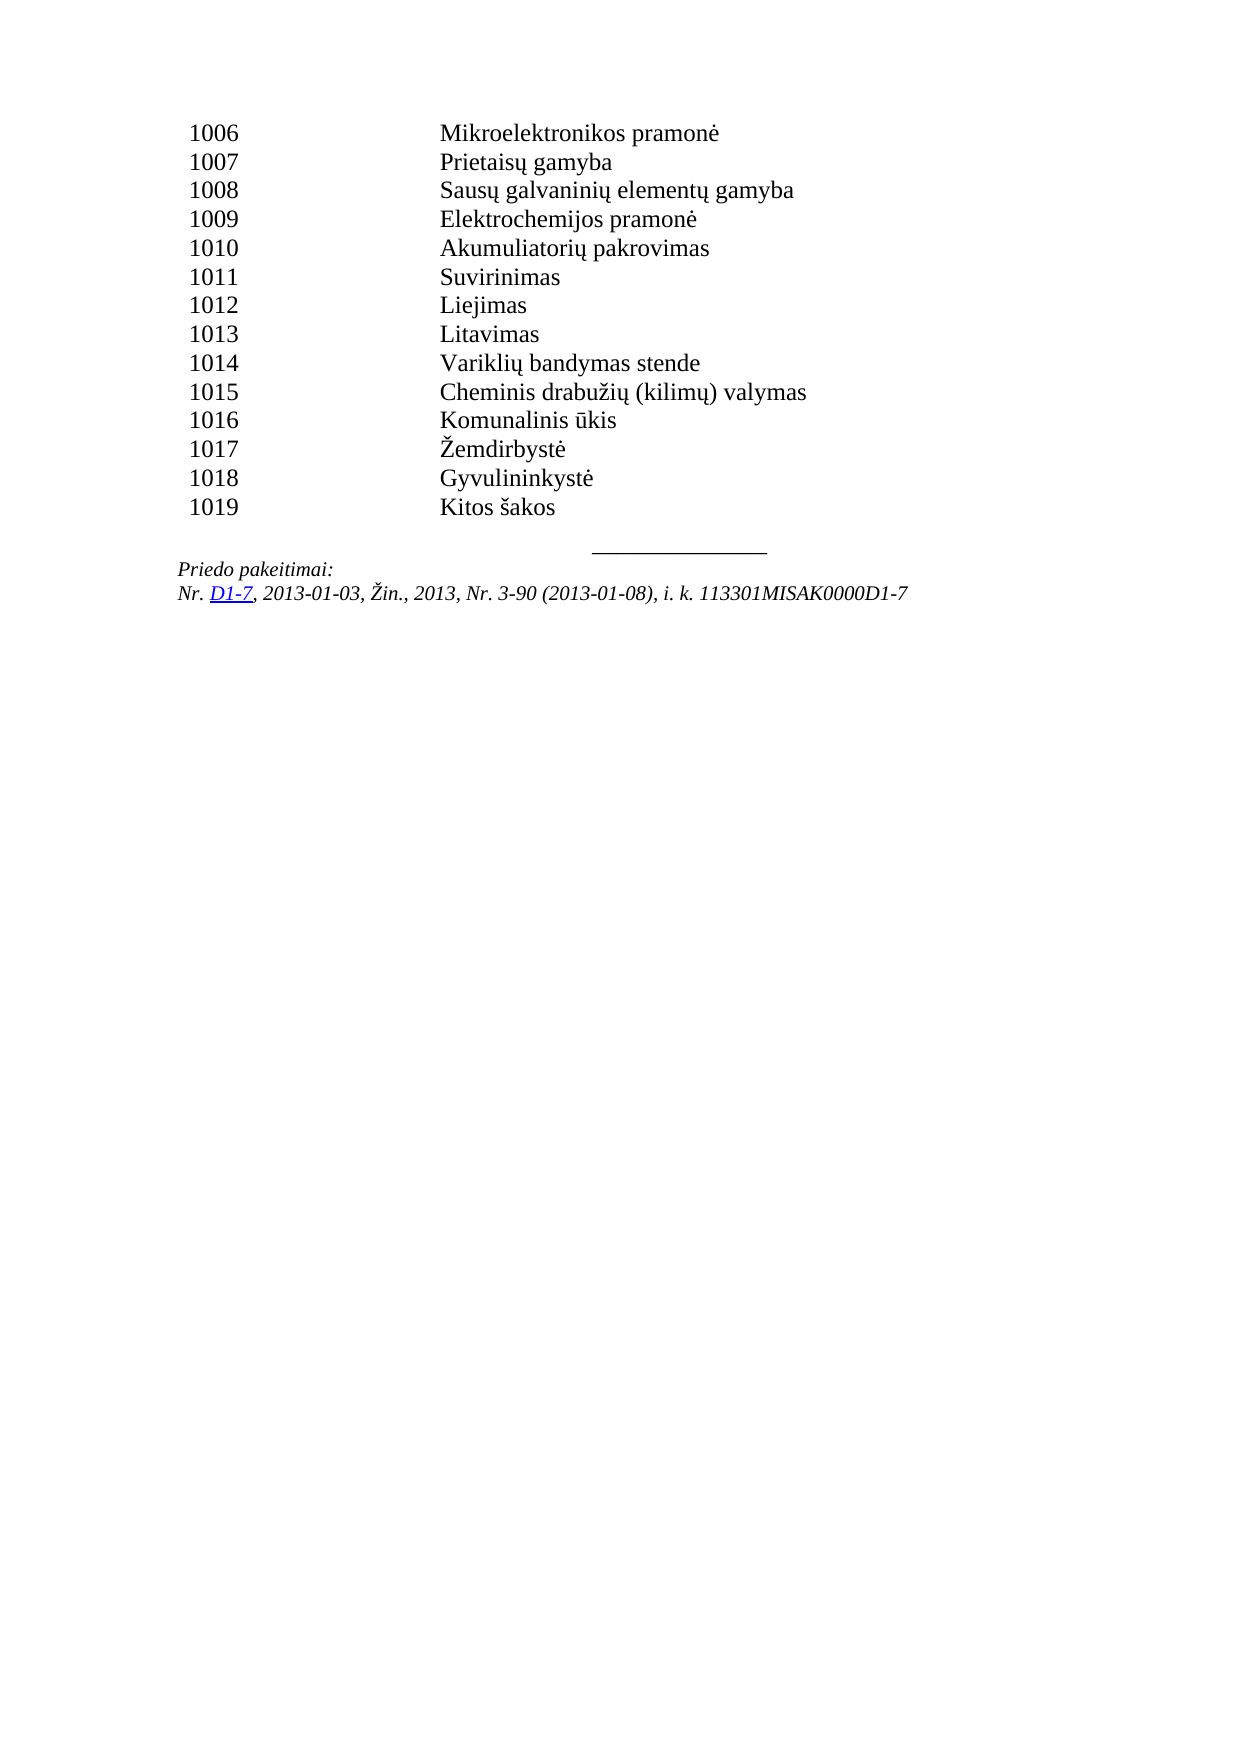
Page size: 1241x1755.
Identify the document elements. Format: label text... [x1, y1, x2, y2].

table_cell 1007 [177, 147, 428, 176]
table_cell 1017 [177, 434, 428, 463]
table_cell 1019 [177, 492, 428, 521]
text Priedo pakeitimai: [177, 557, 1181, 581]
table_cell Žemdirbystė [428, 434, 1181, 463]
table_cell 1012 [177, 291, 428, 319]
table_cell Komunalinis ūkis [428, 406, 1181, 434]
table_cell Suvirinimas [428, 262, 1181, 291]
table_cell Mikroelektronikos pramonė [428, 118, 1181, 147]
table_cell Gyvulininkystė [428, 463, 1181, 492]
table_cell Variklių bandymas stende [428, 348, 1181, 377]
table_cell Litavimas [428, 319, 1181, 348]
table_cell Sausų galvaninių elementų gamyba [428, 176, 1181, 204]
table_cell 1015 [177, 377, 428, 406]
table_cell 1016 [177, 406, 428, 434]
table_cell Liejimas [428, 291, 1181, 319]
table_cell Elektrochemijos pramonė [428, 204, 1181, 233]
table_cell 1018 [177, 463, 428, 492]
table_cell 1006 [177, 118, 428, 147]
table_cell 1009 [177, 204, 428, 233]
table_cell 1008 [177, 176, 428, 204]
table_cell Prietaisų gamyba [428, 147, 1181, 176]
table_cell 1011 [177, 262, 428, 291]
table_cell 1014 [177, 348, 428, 377]
table_cell 1013 [177, 319, 428, 348]
text Nr. D1-7, 2013-01-03, Žin., 2013, Nr. 3-90 (2013-01-08), i. k. 113301MISAK0000D1-7 [177, 581, 1181, 605]
text ______________ [177, 528, 1181, 557]
table_cell 1010 [177, 233, 428, 262]
table_cell Kitos šakos [428, 492, 1181, 521]
table_cell Akumuliatorių pakrovimas [428, 233, 1181, 262]
table_cell Cheminis drabužių (kilimų) valymas [428, 377, 1181, 406]
